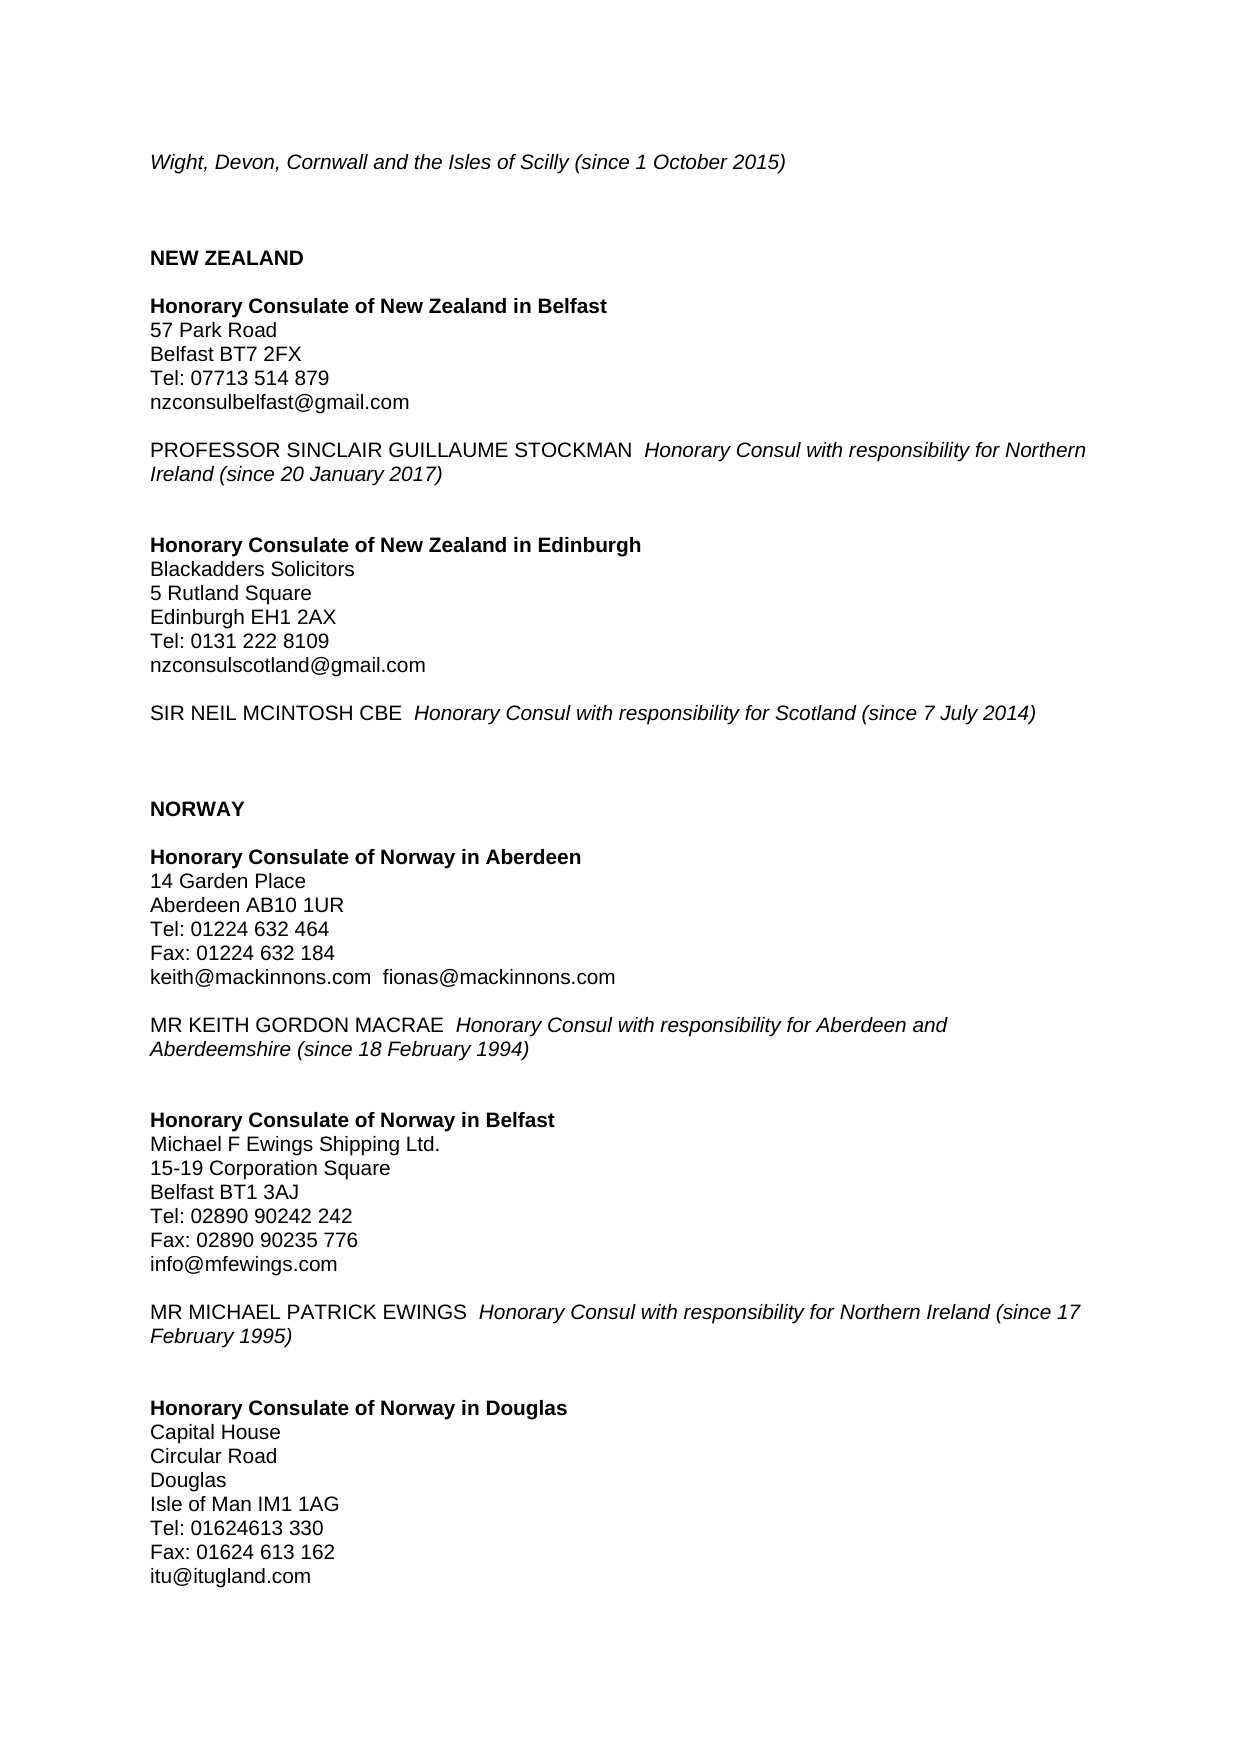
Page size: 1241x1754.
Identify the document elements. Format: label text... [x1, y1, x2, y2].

text Tel: 01624613 330 [150, 1516, 1090, 1539]
text 5 Rutland Square [150, 581, 1090, 605]
text Honorary Consulate of Norway in Douglas [150, 1396, 1090, 1420]
text Edinburgh EH1 2AX [150, 605, 1090, 629]
text Tel: 0131 222 8109 [150, 629, 1090, 653]
text Tel: 01224 632 464 [150, 917, 1090, 941]
text Honorary Consulate of Norway in Belfast [150, 1108, 1090, 1132]
text Honorary Consulate of New Zealand in Belfast [150, 294, 1090, 318]
text MR MICHAEL PATRICK EWINGS Honorary Consul with responsibility for Northern Ireland (since 17 February 1995) [150, 1300, 1090, 1348]
text nzconsulbelfast@gmail.com [150, 389, 1090, 413]
text Michael F Ewings Shipping Ltd. [150, 1132, 1090, 1156]
text NEW ZEALAND [150, 246, 1090, 270]
text NORWAY [150, 797, 1090, 821]
text Fax: 02890 90235 776 [150, 1228, 1090, 1252]
text Tel: 02890 90242 242 [150, 1204, 1090, 1228]
text Aberdeen AB10 1UR [150, 893, 1090, 917]
text 14 Garden Place [150, 869, 1090, 893]
text 15-19 Corporation Square [150, 1156, 1090, 1180]
text Isle of Man IM1 1AG [150, 1492, 1090, 1516]
text Fax: 01624 613 162 [150, 1539, 1090, 1563]
text Capital House [150, 1420, 1090, 1444]
text 57 Park Road [150, 318, 1090, 342]
text Wight, Devon, Cornwall and the Isles of Scilly (since 1 October 2015) [150, 150, 1090, 174]
text Belfast BT7 2FX [150, 342, 1090, 366]
text Honorary Consulate of Norway in Aberdeen [150, 845, 1090, 869]
text info@mfewings.com [150, 1252, 1090, 1276]
text Fax: 01224 632 184 [150, 941, 1090, 964]
text Tel: 07713 514 879 [150, 366, 1090, 389]
text Douglas [150, 1468, 1090, 1492]
text Honorary Consulate of New Zealand in Edinburgh [150, 533, 1090, 557]
text itu@itugland.com [150, 1563, 1090, 1587]
text Circular Road [150, 1444, 1090, 1468]
text Blackadders Solicitors [150, 557, 1090, 581]
text nzconsulscotland@gmail.com [150, 653, 1090, 677]
text SIR NEIL MCINTOSH CBE Honorary Consul with responsibility for Scotland (since 7 July 2014) [150, 701, 1090, 725]
text keith@mackinnons.com fionas@mackinnons.com [150, 964, 1090, 988]
text PROFESSOR SINCLAIR GUILLAUME STOCKMAN Honorary Consul with responsibility for Northern Ireland (since 20 January 2017) [150, 437, 1090, 485]
text Belfast BT1 3AJ [150, 1180, 1090, 1204]
text MR KEITH GORDON MACRAE Honorary Consul with responsibility for Aberdeen and Aberdeemshire (since 18 February 1994) [150, 1012, 1090, 1060]
